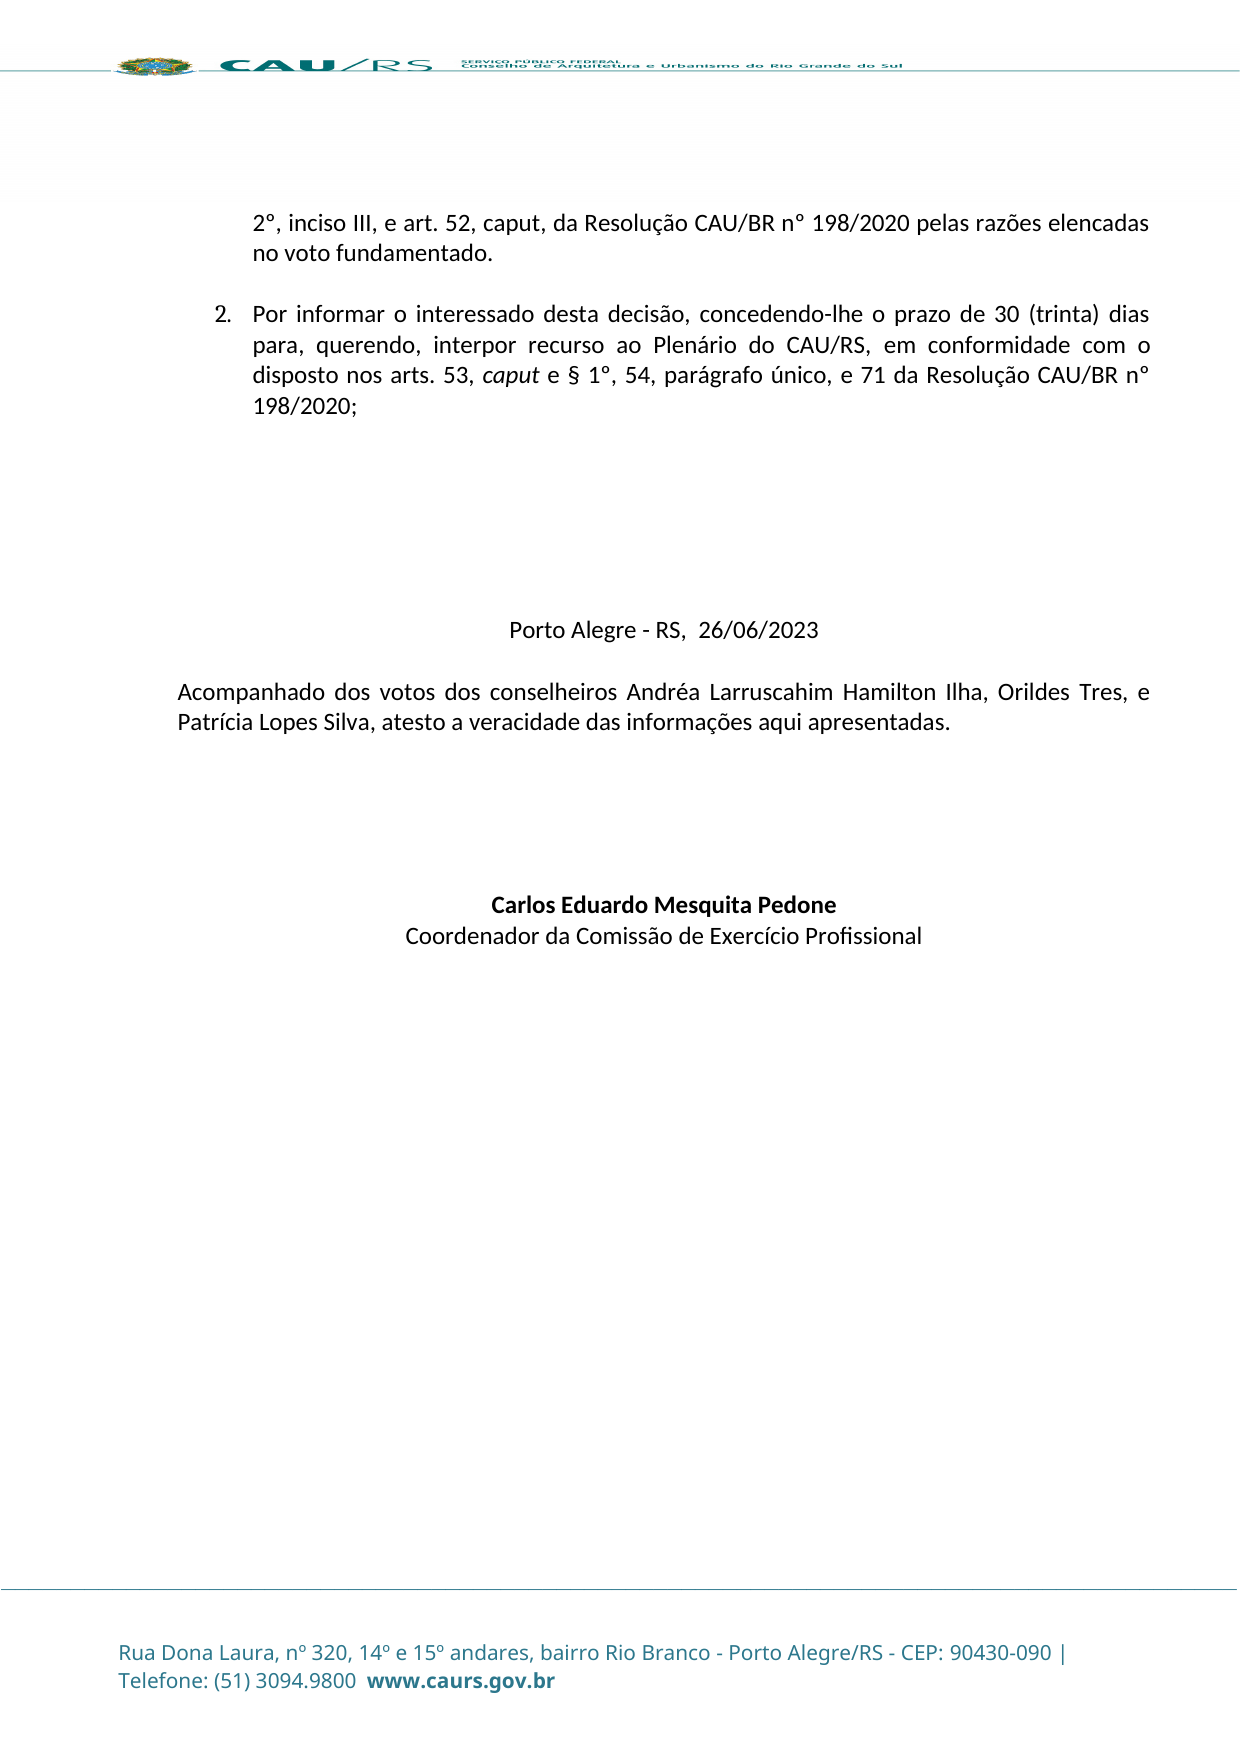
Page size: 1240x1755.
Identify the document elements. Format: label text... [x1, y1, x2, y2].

text Coordenador da Comissão de Exercício Profissional [177, 920, 1151, 950]
list Por informar o interessado desta decisão, concedendo-lhe o prazo de 30 (trinta) dias para, querendo, interpor recurso ao Plenário do CAU/RS, em conformidade com o disposto nos arts. 53, caput e § 1º, 54, parágrafo único, e 71 da Resolução CAU/BR nº 198/2020; [215, 298, 1151, 420]
text Acompanhado dos votos dos conselheiros Andréa Larruscahim Hamilton Ilha, Orildes Tres, e Patrícia Lopes Silva, atesto a veracidade das informações aqui apresentadas. [177, 676, 1151, 737]
list 2º, inciso III, e art. 52, caput, da Resolução CAU/BR nº 198/2020 pelas razões elencadas no voto fundamentado. [215, 207, 1151, 268]
text Porto Alegre - RS, 26/06/2023 [177, 615, 1151, 645]
text Carlos Eduardo Mesquita Pedone [177, 889, 1151, 920]
